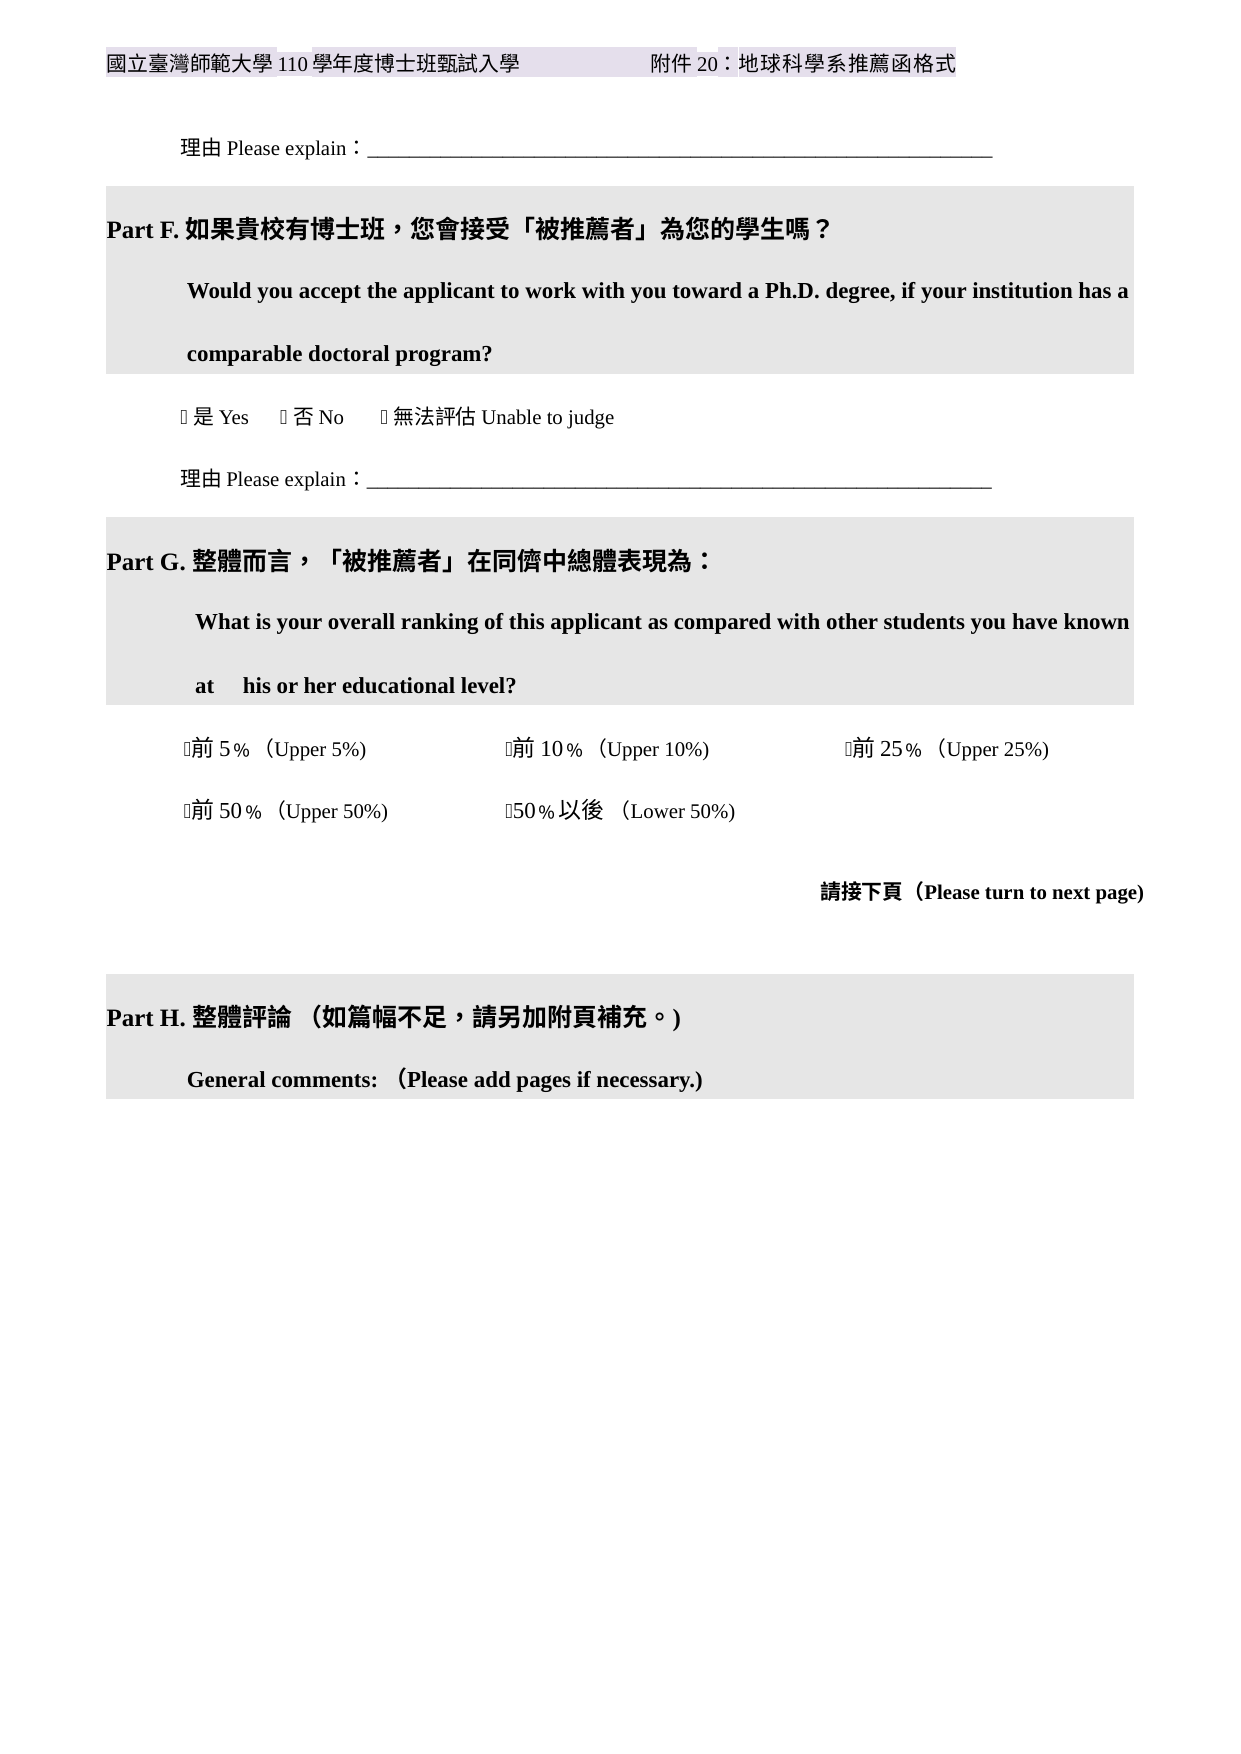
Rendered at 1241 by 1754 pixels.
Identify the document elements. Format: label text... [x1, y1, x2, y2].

text What is your overall ranking of this applicant as compared with other students you have known at his or her educational level? [106, 580, 1134, 705]
text  是 Yes  否 No  無法評估 Unable to judge [106, 374, 1134, 436]
text 前50﹪（Upper 50%) 50﹪以後 （Lower 50%) [111, 767, 1144, 830]
text 前5﹪（Upper 5%) 前10﹪（Upper 10%) 前25﹪（Upper 25%) [111, 705, 1144, 767]
text Part G. 整體而言，「被推薦者」在同儕中總體表現為： [106, 517, 1134, 580]
text Would you accept the applicant to work with you toward a Ph.D. degree, if your institution has a comparable doctoral program? [106, 249, 1134, 374]
text 請接下頁（Please turn to next page) [186, 849, 1144, 911]
text General comments: （Please add pages if necessary.) [106, 1036, 1134, 1099]
text 理由Please explain：____________________________________________________________ [106, 436, 1134, 499]
text 理由 Please explain：____________________________________________________________ [106, 105, 1134, 167]
text Part F. 如果貴校有博士班，您會接受「被推薦者」為您的學生嗎？ [106, 186, 1134, 249]
text Part H. 整體評論 （如篇幅不足，請另加附頁補充。) [106, 974, 1134, 1036]
